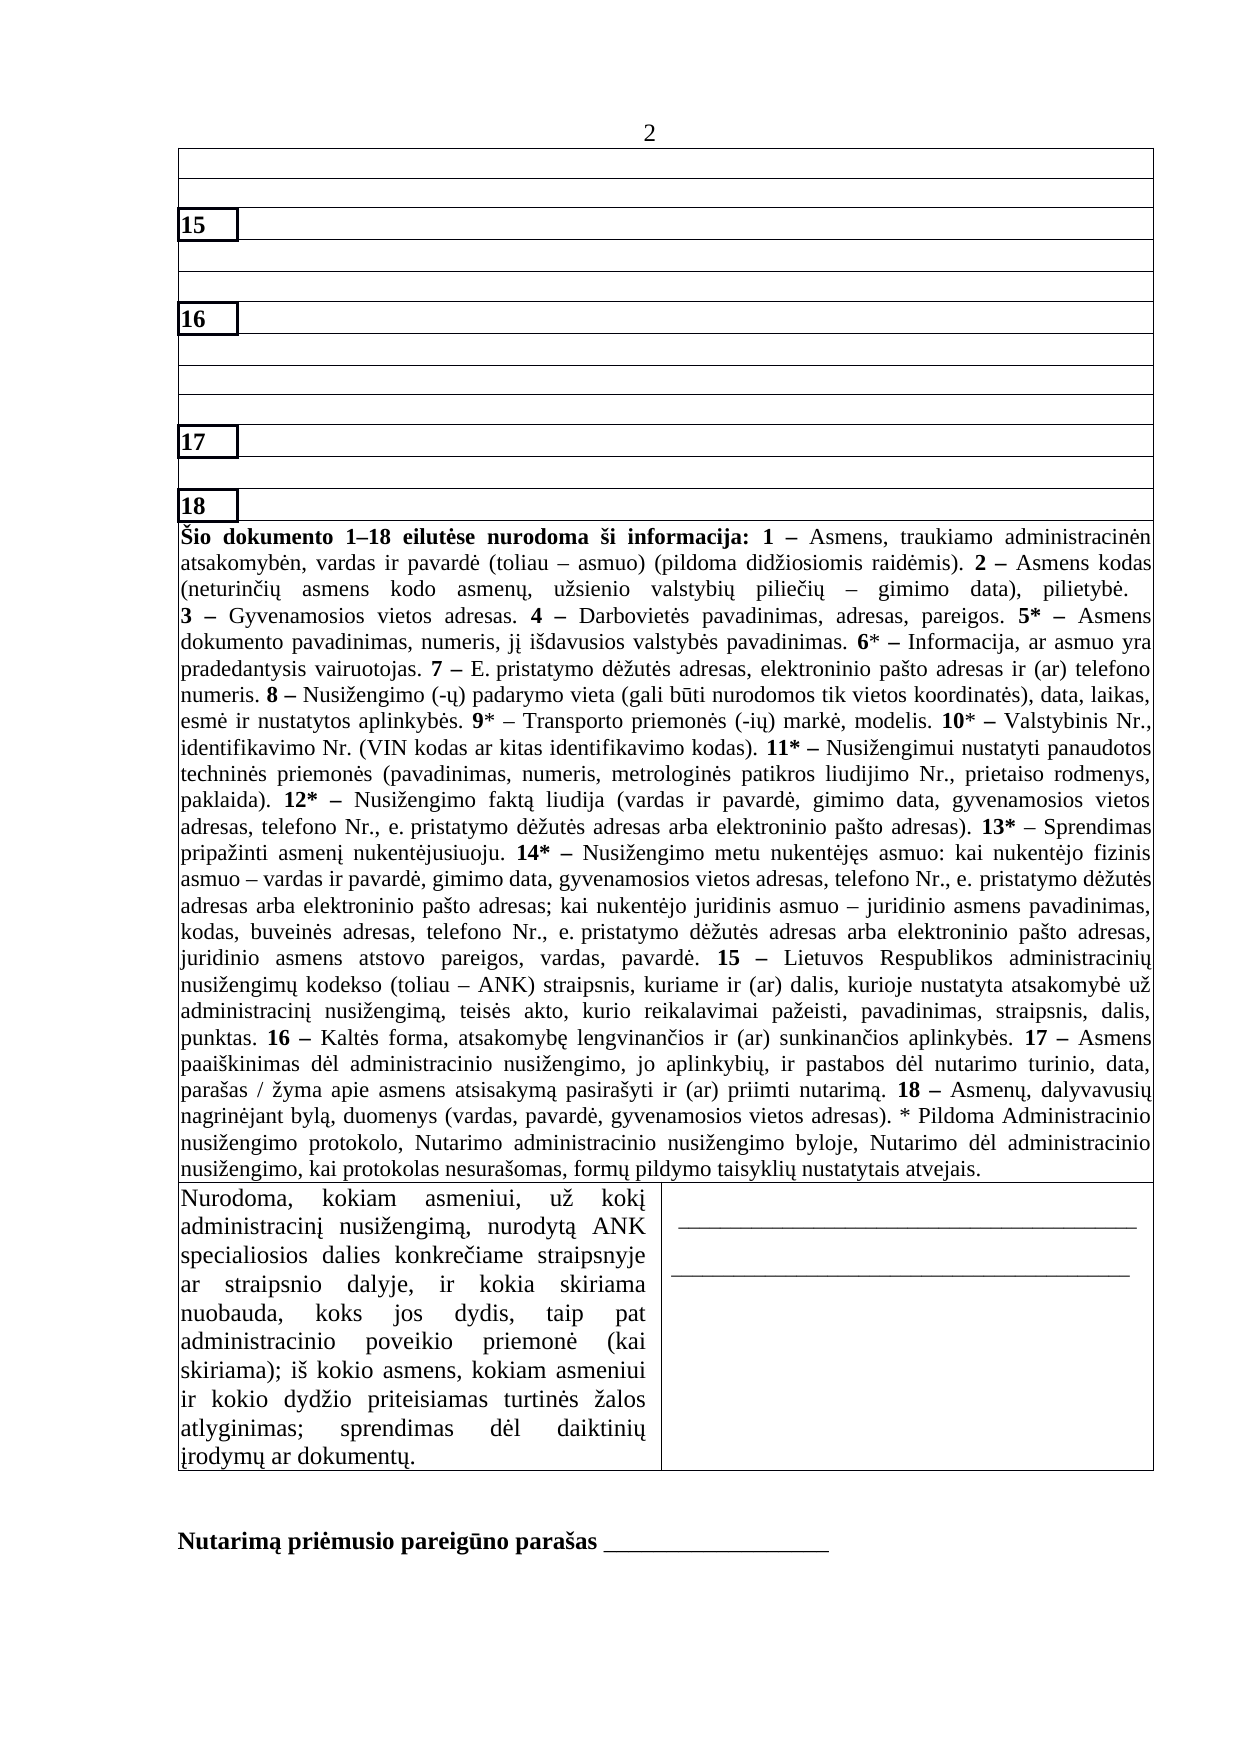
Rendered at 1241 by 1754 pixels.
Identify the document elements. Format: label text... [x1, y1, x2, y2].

table_cell [179, 149, 1153, 177]
table_cell [179, 334, 1153, 364]
table_cell [239, 425, 1153, 456]
table_cell [179, 272, 1153, 301]
table_cell 17 [180, 427, 236, 456]
table_cell [179, 366, 1153, 394]
table_cell [239, 208, 1153, 239]
table_cell 15 [180, 210, 236, 239]
table_cell [239, 489, 1153, 520]
table_cell [179, 240, 1153, 271]
table_cell [179, 179, 1153, 207]
table_cell 18 [180, 491, 236, 520]
table_cell [239, 302, 1153, 333]
table_cell [179, 457, 1153, 488]
table_cell Nurodoma, kokiam asmeniui, už kokį administracinį nusižengimą, nurodytą ANK specialiosios dalies konkrečiame straipsnyje ar straipsnio dalyje, ir kokia skiriama nuobauda, koks jos dydis, taip pat administracinio poveikio priemonė (kai skiriama); iš kokio asmens, kokiam asmeniui ir kokio dydžio priteisiamas turtinės žalos atlyginimas; sprendimas dėl daiktinių įrodymų ar dokumentų. [179, 1183, 661, 1470]
table_cell ____________________________________________ ____________________________________________ [662, 1183, 1153, 1470]
table_cell [179, 395, 1153, 424]
table_cell Šio dokumento 1–18 eilutėse nurodoma ši informacija: 1 – Asmens, traukiamo administracinėn atsakomybėn, vardas ir pavardė (toliau – asmuo) (pildoma didžiosiomis raidėmis). 2 – Asmens kodas (neturinčių asmens kodo asmenų, užsienio valstybių piliečių – gimimo data), pilietybė. 3 – Gyvenamosios vietos adresas. 4 – Darbovietės pavadinimas, adresas, pareigos. 5* – Asmens dokumento pavadinimas, numeris, jį išdavusios valstybės pavadinimas. 6* – Informacija, ar asmuo yra pradedantysis vairuotojas. 7 – E. pristatymo dėžutės adresas, elektroninio pašto adresas ir (ar) telefono numeris. 8 – Nusižengimo (-ų) padarymo vieta (gali būti nurodomos tik vietos koordinatės), data, laikas, esmė ir nustatytos aplinkybės. 9* – Transporto priemonės (-ių) markė, modelis. 10* – Valstybinis Nr., identifikavimo Nr. (VIN kodas ar kitas identifikavimo kodas). 11* – Nusižengimui nustatyti panaudotos techninės priemonės (pavadinimas, numeris, metrologinės patikros liudijimo Nr., prietaiso rodmenys, paklaida). 12* – Nusižengimo faktą liudija (vardas ir pavardė, gimimo data, gyvenamosios vietos adresas, telefono Nr., e. pristatymo dėžutės adresas arba elektroninio pašto adresas). 13* – Sprendimas pripažinti asmenį nukentėjusiuoju. 14* – Nusižengimo metu nukentėjęs asmuo: kai nukentėjo fizinis asmuo – vardas ir pavardė, gimimo data, gyvenamosios vietos adresas, telefono Nr., e. pristatymo dėžutės adresas arba elektroninio pašto adresas; kai nukentėjo juridinis asmuo – juridinio asmens pavadinimas, kodas, buveinės adresas, telefono Nr., e. pristatymo dėžutės adresas arba elektroninio pašto adresas, juridinio asmens atstovo pareigos, vardas, pavardė. 15 – Lietuvos Respublikos administracinių nusižengimų kodekso (toliau – ANK) straipsnis, kuriame ir (ar) dalis, kurioje nustatyta atsakomybė už administracinį nusižengimą, teisės akto, kurio reikalavimai pažeisti, pavadinimas, straipsnis, dalis, punktas. 16 – Kaltės forma, atsakomybę lengvinančios ir (ar) sunkinančios aplinkybės. 17 – Asmens paaiškinimas dėl administracinio nusižengimo, jo aplinkybių, ir pastabos dėl nutarimo turinio, data, parašas / žyma apie asmens atsisakymą pasirašyti ir (ar) priimti nutarimą. 18 – Asmenų, dalyvavusių nagrinėjant bylą, duomenys (vardas, pavardė, gyvenamosios vietos adresas). * Pildoma Administracinio nusižengimo protokolo, Nutarimo administracinio nusižengimo byloje, Nutarimo dėl administracinio nusižengimo, kai protokolas nesurašomas, formų pildymo taisyklių nustatytais atvejais. [179, 521, 1153, 1182]
text Nutarimą priėmusio pareigūno parašas __________________ [177, 1526, 1122, 1555]
table_cell 16 [180, 304, 236, 333]
